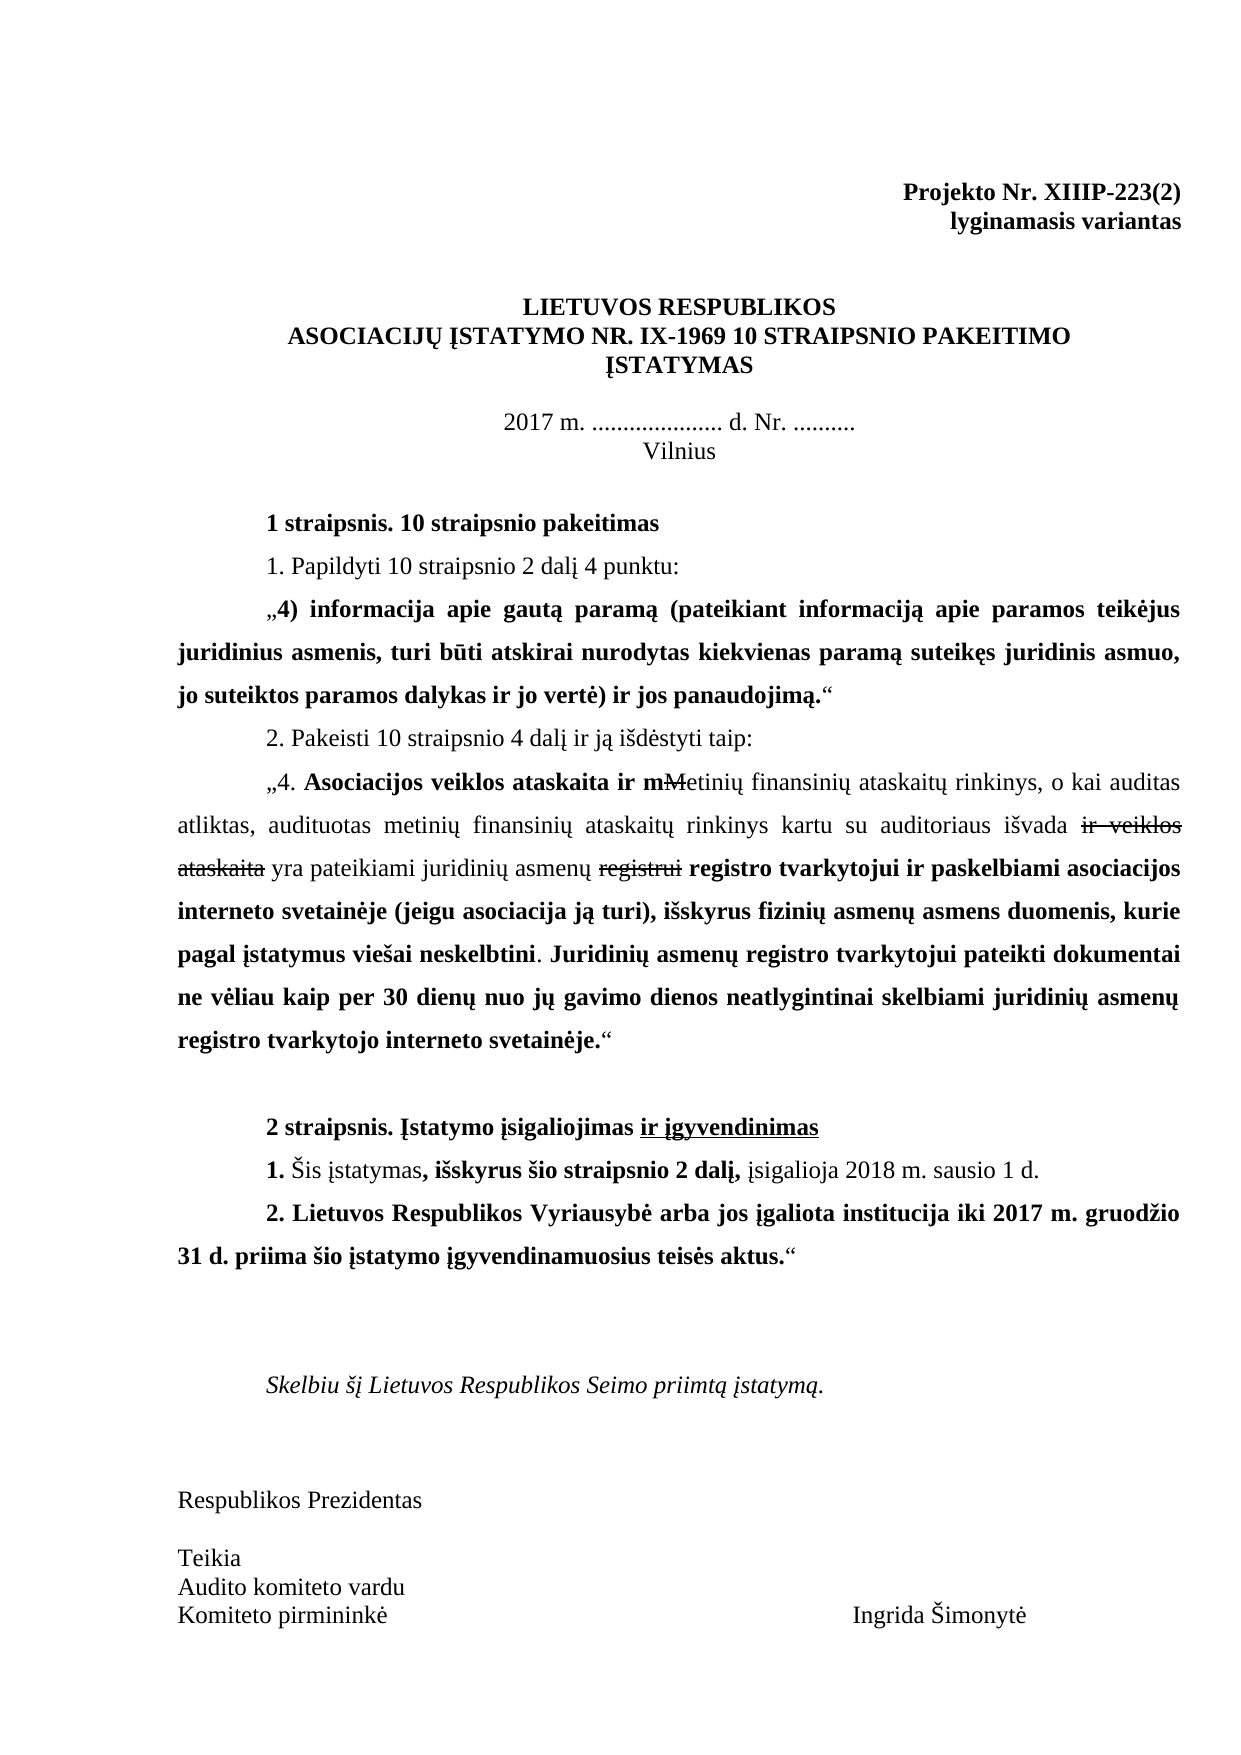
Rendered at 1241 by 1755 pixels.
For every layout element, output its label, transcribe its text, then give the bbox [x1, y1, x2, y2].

text lyginamasis variantas [177, 206, 1181, 235]
text Komiteto pirmininkė Ingrida Šimonytė [177, 1600, 1181, 1629]
text „4) informacija apie gautą paramą (pateikiant informaciją apie paramos teikėjus juridinius asmenis, turi būti atskirai nurodytas kiekvienas paramą suteikęs juridinis asmuo, jo suteiktos paramos dalykas ir jo vertė) ir jos panaudojimą.“ [177, 594, 1181, 709]
text Skelbiu šį Lietuvos Respublikos Seimo priimtą įstatymą. [177, 1370, 1181, 1399]
text „4. Asociacijos veiklos ataskaita ir mMetinių finansinių ataskaitų rinkinys, o kai auditas atliktas, audituotas metinių finansinių ataskaitų rinkinys kartu su auditoriaus išvada ir veiklos ataskaita yra pateikiami juridinių asmenų registrui registro tvarkytojui ir paskelbiami asociacijos interneto svetainėje (jeigu asociacija ją turi), išskyrus fizinių asmenų asmens duomenis, kurie pagal įstatymus viešai neskelbtini. Juridinių asmenų registro tvarkytojui pateikti dokumentai ne vėliau kaip per 30 dienų nuo jų gavimo dienos neatlygintinai skelbiami juridinių asmenų registro tvarkytojo interneto svetainėje.“ [177, 767, 1181, 1054]
text Projekto Nr. XIIIP-223(2) [177, 177, 1181, 206]
text Audito komiteto vardu [177, 1572, 1181, 1600]
text Vilnius [177, 436, 1181, 465]
text 1. Papildyti 10 straipsnio 2 dalį 4 punktu: [177, 551, 1181, 580]
text 2017 m. ..................... d. Nr. .......... [177, 407, 1181, 436]
text Teikia [177, 1543, 1181, 1572]
text 2. Lietuvos Respublikos Vyriausybė arba jos įgaliota institucija iki 2017 m. gruodžio 31 d. priima šio įstatymo įgyvendinamuosius teisės aktus.“ [177, 1198, 1181, 1270]
text ASOCIACIJŲ ĮSTATYMO NR. IX-1969 10 STRAIPSNIO PAKEITIMO [177, 321, 1181, 350]
text LIETUVOS RESPUBLIKOS [177, 292, 1181, 321]
text ĮSTATYMAS [177, 350, 1181, 378]
text 2 straipsnis. Įstatymo įsigaliojimas ir įgyvendinimas [177, 1112, 1181, 1140]
text 1. Šis įstatymas, išskyrus šio straipsnio 2 dalį, įsigalioja 2018 m. sausio 1 d. [177, 1155, 1181, 1183]
text 1 straipsnis. 10 straipsnio pakeitimas [177, 508, 1181, 537]
text Respublikos Prezidentas [177, 1485, 1181, 1514]
text 2. Pakeisti 10 straipsnio 4 dalį ir ją išdėstyti taip: [177, 723, 1181, 752]
